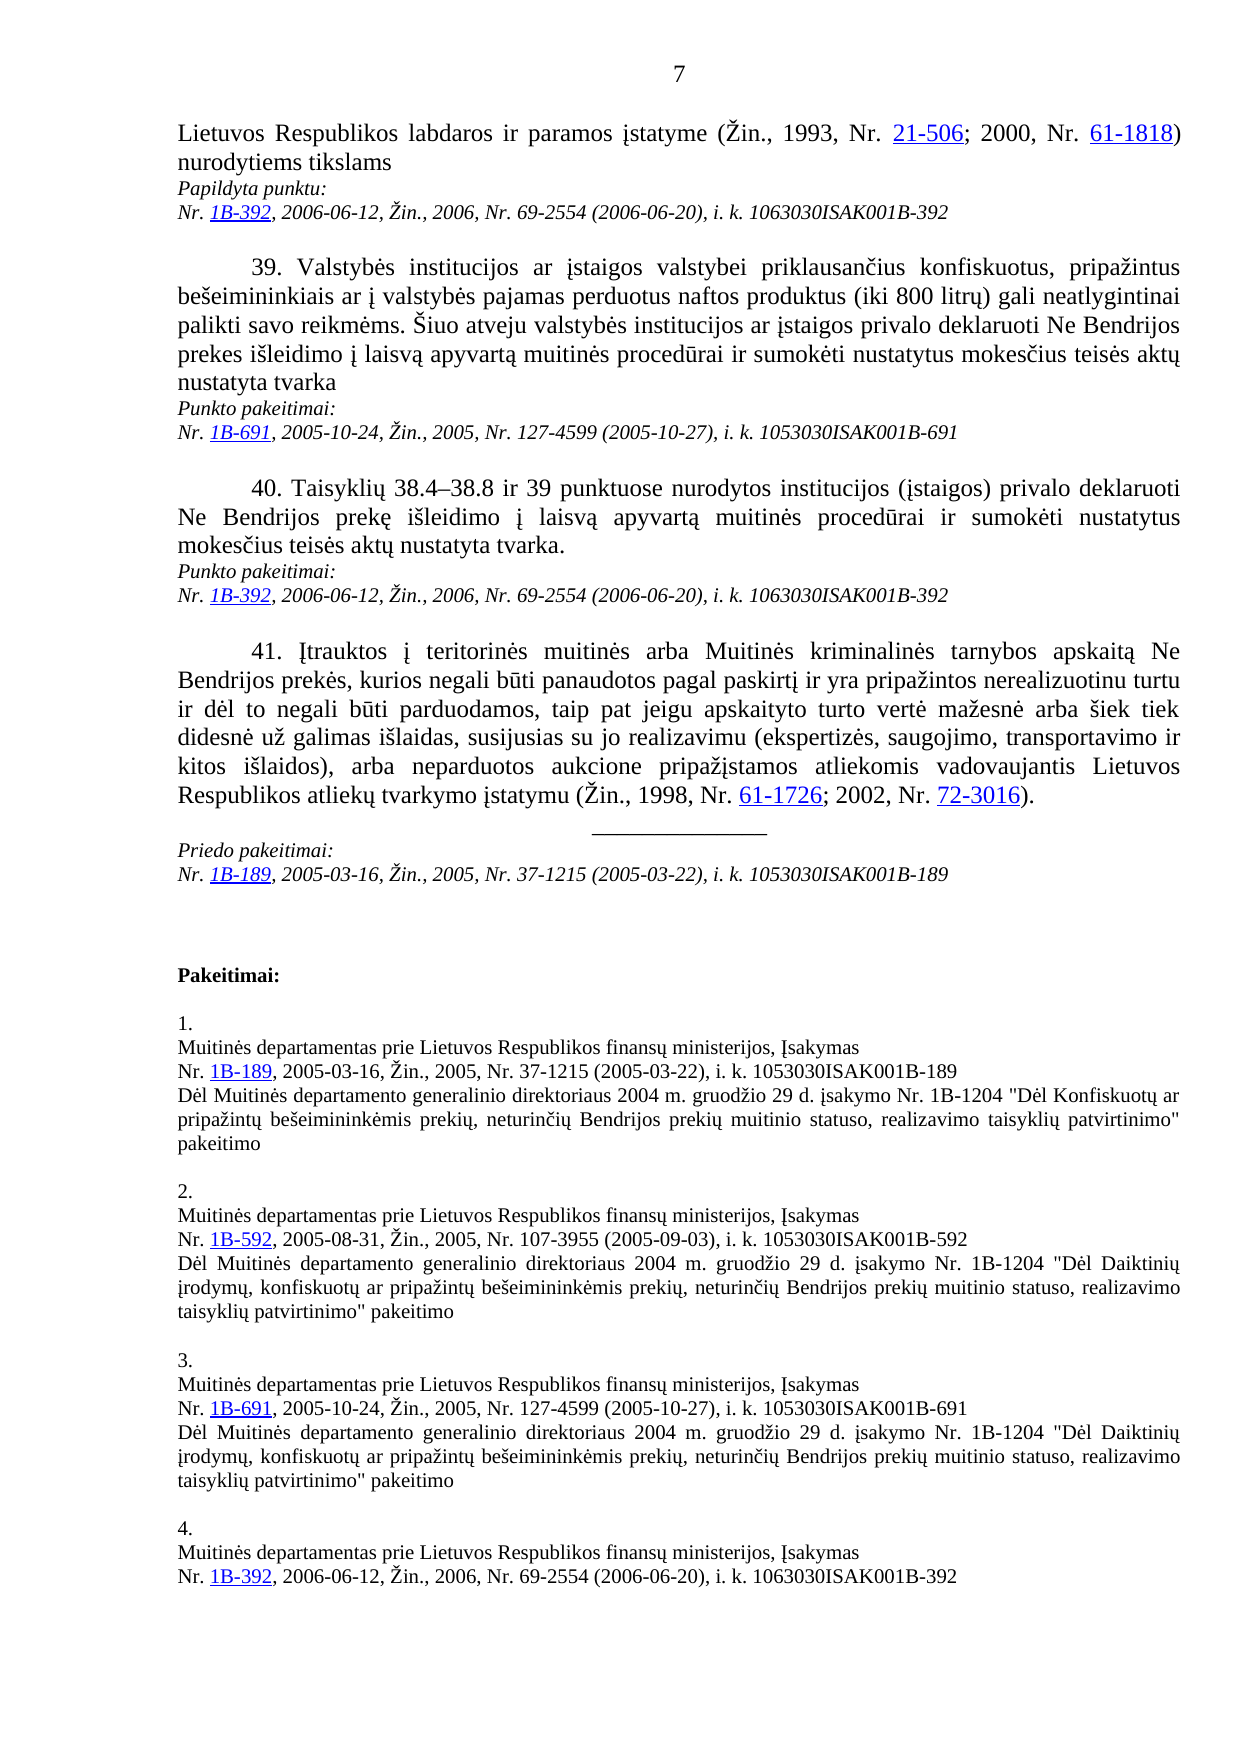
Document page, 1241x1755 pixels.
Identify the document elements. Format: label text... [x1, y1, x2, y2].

text Nr. 1B-392, 2006-06-12, Žin., 2006, Nr. 69-2554 (2006-06-20), i. k. 1063030ISAK001B-392 [177, 583, 1181, 607]
text Nr. 1B-691, 2005-10-24, Žin., 2005, Nr. 127-4599 (2005-10-27), i. k. 1053030ISAK001B-691 [177, 1396, 1181, 1420]
text Muitinės departamentas prie Lietuvos Respublikos finansų ministerijos, Įsakymas [177, 1035, 1181, 1059]
text 4. [177, 1516, 1181, 1540]
text 40. Taisyklių 38.4–38.8 ir 39 punktuose nurodytos institucijos (įstaigos) privalo deklaruoti Ne Bendrijos prekę išleidimo į laisvą apyvartą muitinės procedūrai ir sumokėti nustatytus mokesčius teisės aktų nustatyta tvarka. [177, 473, 1181, 559]
text 1. [177, 1011, 1181, 1035]
text 39. Valstybės institucijos ar įstaigos valstybei priklausančius konfiskuotus, pripažintus bešeimininkiais ar į valstybės pajamas perduotus naftos produktus (iki 800 litrų) gali neatlygintinai palikti savo reikmėms. Šiuo atveju valstybės institucijos ar įstaigos privalo deklaruoti Ne Bendrijos prekes išleidimo į laisvą apyvartą muitinės procedūrai ir sumokėti nustatytus mokesčius teisės aktų nustatyta tvarka [177, 252, 1181, 396]
text Nr. 1B-592, 2005-08-31, Žin., 2005, Nr. 107-3955 (2005-09-03), i. k. 1053030ISAK001B-592 [177, 1227, 1181, 1251]
text 3. [177, 1347, 1181, 1372]
text Nr. 1B-189, 2005-03-16, Žin., 2005, Nr. 37-1215 (2005-03-22), i. k. 1053030ISAK001B-189 [177, 862, 1181, 886]
text Punkto pakeitimai: [177, 396, 1181, 420]
text Muitinės departamentas prie Lietuvos Respublikos finansų ministerijos, Įsakymas [177, 1540, 1181, 1564]
text ______________ [177, 809, 1181, 837]
text Muitinės departamentas prie Lietuvos Respublikos finansų ministerijos, Įsakymas [177, 1203, 1181, 1227]
text Pakeitimai: [177, 962, 1181, 987]
text Muitinės departamentas prie Lietuvos Respublikos finansų ministerijos, Įsakymas [177, 1372, 1181, 1396]
text Nr. 1B-392, 2006-06-12, Žin., 2006, Nr. 69-2554 (2006-06-20), i. k. 1063030ISAK001B-392 [177, 1564, 1181, 1588]
text Dėl Muitinės departamento generalinio direktoriaus 2004 m. gruodžio 29 d. įsakymo Nr. 1B-1204 "Dėl Daiktinių įrodymų, konfiskuotų ar pripažintų bešeimininkėmis prekių, neturinčių Bendrijos prekių muitinio statuso, realizavimo taisyklių patvirtinimo" pakeitimo [177, 1420, 1181, 1492]
text Papildyta punktu: [177, 176, 1181, 200]
text Priedo pakeitimai: [177, 837, 1181, 862]
text 41. Įtrauktos į teritorinės muitinės arba Muitinės kriminalinės tarnybos apskaitą Ne Bendrijos prekės, kurios negali būti panaudotos pagal paskirtį ir yra pripažintos nerealizuotinu turtu ir dėl to negali būti parduodamos, taip pat jeigu apskaityto turto vertė mažesnė arba šiek tiek didesnė už galimas išlaidas, susijusias su jo realizavimu (ekspertizės, saugojimo, transportavimo ir kitos išlaidos), arba neparduotos aukcione pripažįstamos atliekomis vadovaujantis Lietuvos Respublikos atliekų tvarkymo įstatymu (Žin., 1998, Nr. 61-1726; 2002, Nr. 72-3016). [177, 636, 1181, 809]
text Nr. 1B-392, 2006-06-12, Žin., 2006, Nr. 69-2554 (2006-06-20), i. k. 1063030ISAK001B-392 [177, 200, 1181, 224]
text 2. [177, 1179, 1181, 1203]
text Dėl Muitinės departamento generalinio direktoriaus 2004 m. gruodžio 29 d. įsakymo Nr. 1B-1204 "Dėl Konfiskuotų ar pripažintų bešeimininkėmis prekių, neturinčių Bendrijos prekių muitinio statuso, realizavimo taisyklių patvirtinimo" pakeitimo [177, 1083, 1181, 1155]
text Nr. 1B-691, 2005-10-24, Žin., 2005, Nr. 127-4599 (2005-10-27), i. k. 1053030ISAK001B-691 [177, 420, 1181, 444]
text Lietuvos Respublikos labdaros ir paramos įstatyme (Žin., 1993, Nr. 21-506; 2000, Nr. 61-1818) nurodytiems tikslams [177, 118, 1181, 176]
text Nr. 1B-189, 2005-03-16, Žin., 2005, Nr. 37-1215 (2005-03-22), i. k. 1053030ISAK001B-189 [177, 1059, 1181, 1083]
text Dėl Muitinės departamento generalinio direktoriaus 2004 m. gruodžio 29 d. įsakymo Nr. 1B-1204 "Dėl Daiktinių įrodymų, konfiskuotų ar pripažintų bešeimininkėmis prekių, neturinčių Bendrijos prekių muitinio statuso, realizavimo taisyklių patvirtinimo" pakeitimo [177, 1251, 1181, 1323]
text Punkto pakeitimai: [177, 559, 1181, 583]
